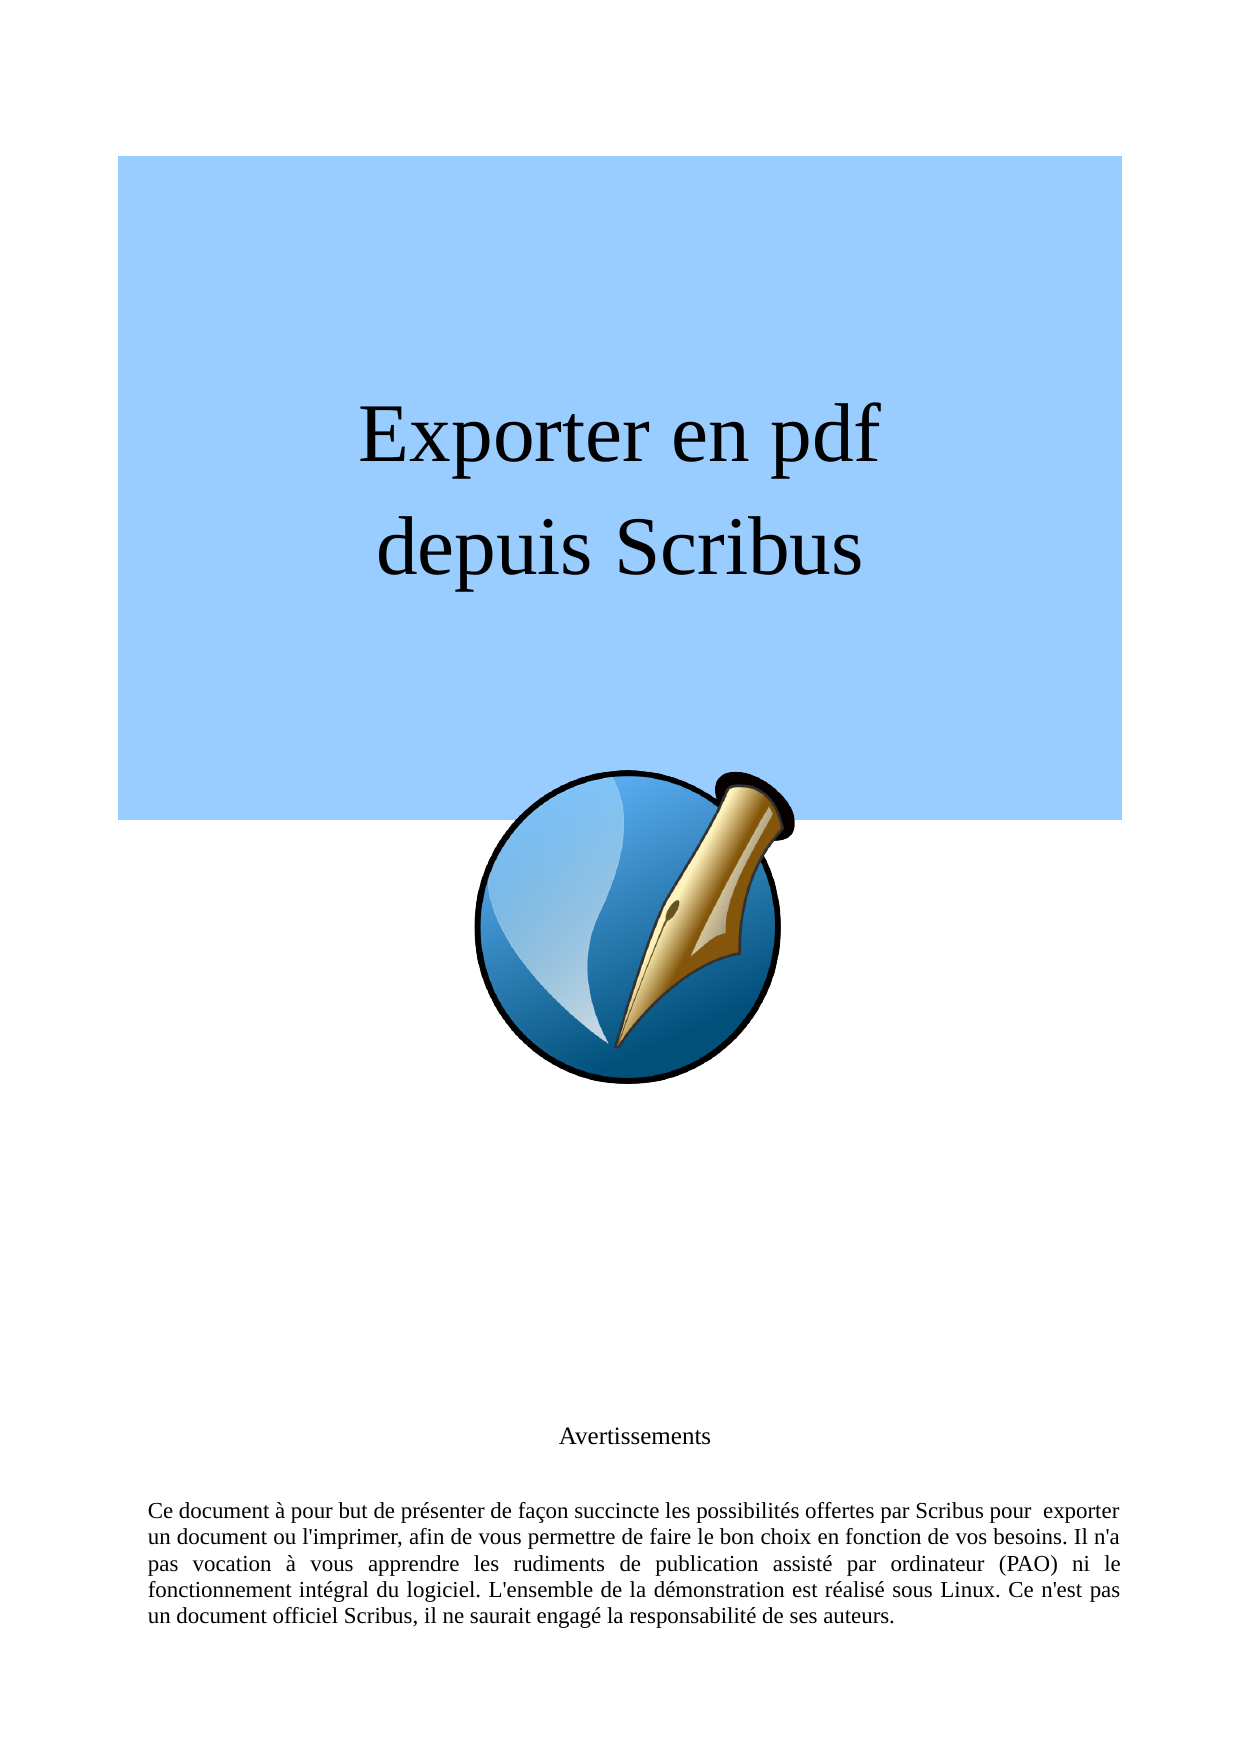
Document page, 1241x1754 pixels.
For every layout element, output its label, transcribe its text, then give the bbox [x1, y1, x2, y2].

text Ce document à pour but de présenter de façon succincte les possibilités offertes par Scribus pour exporter un document ou l'imprimer, afin de vous permettre de faire le bon choix en fonction de vos besoins. Il n'a pas vocation à vous apprendre les rudiments de publication assisté par ordinateur (PAO) ni le fonctionnement intégral du logiciel. L'ensemble de la démonstration est réalisé sous Linux. Ce n'est pas un document officiel Scribus, il ne saurait engagé la responsabilité de ses auteurs. [148, 1497, 1122, 1629]
text Avertissements [118, 1421, 1122, 1449]
text depuis Scribus [118, 497, 1122, 593]
picture [474, 770, 795, 1084]
text Exporter en pdf [118, 383, 1122, 479]
